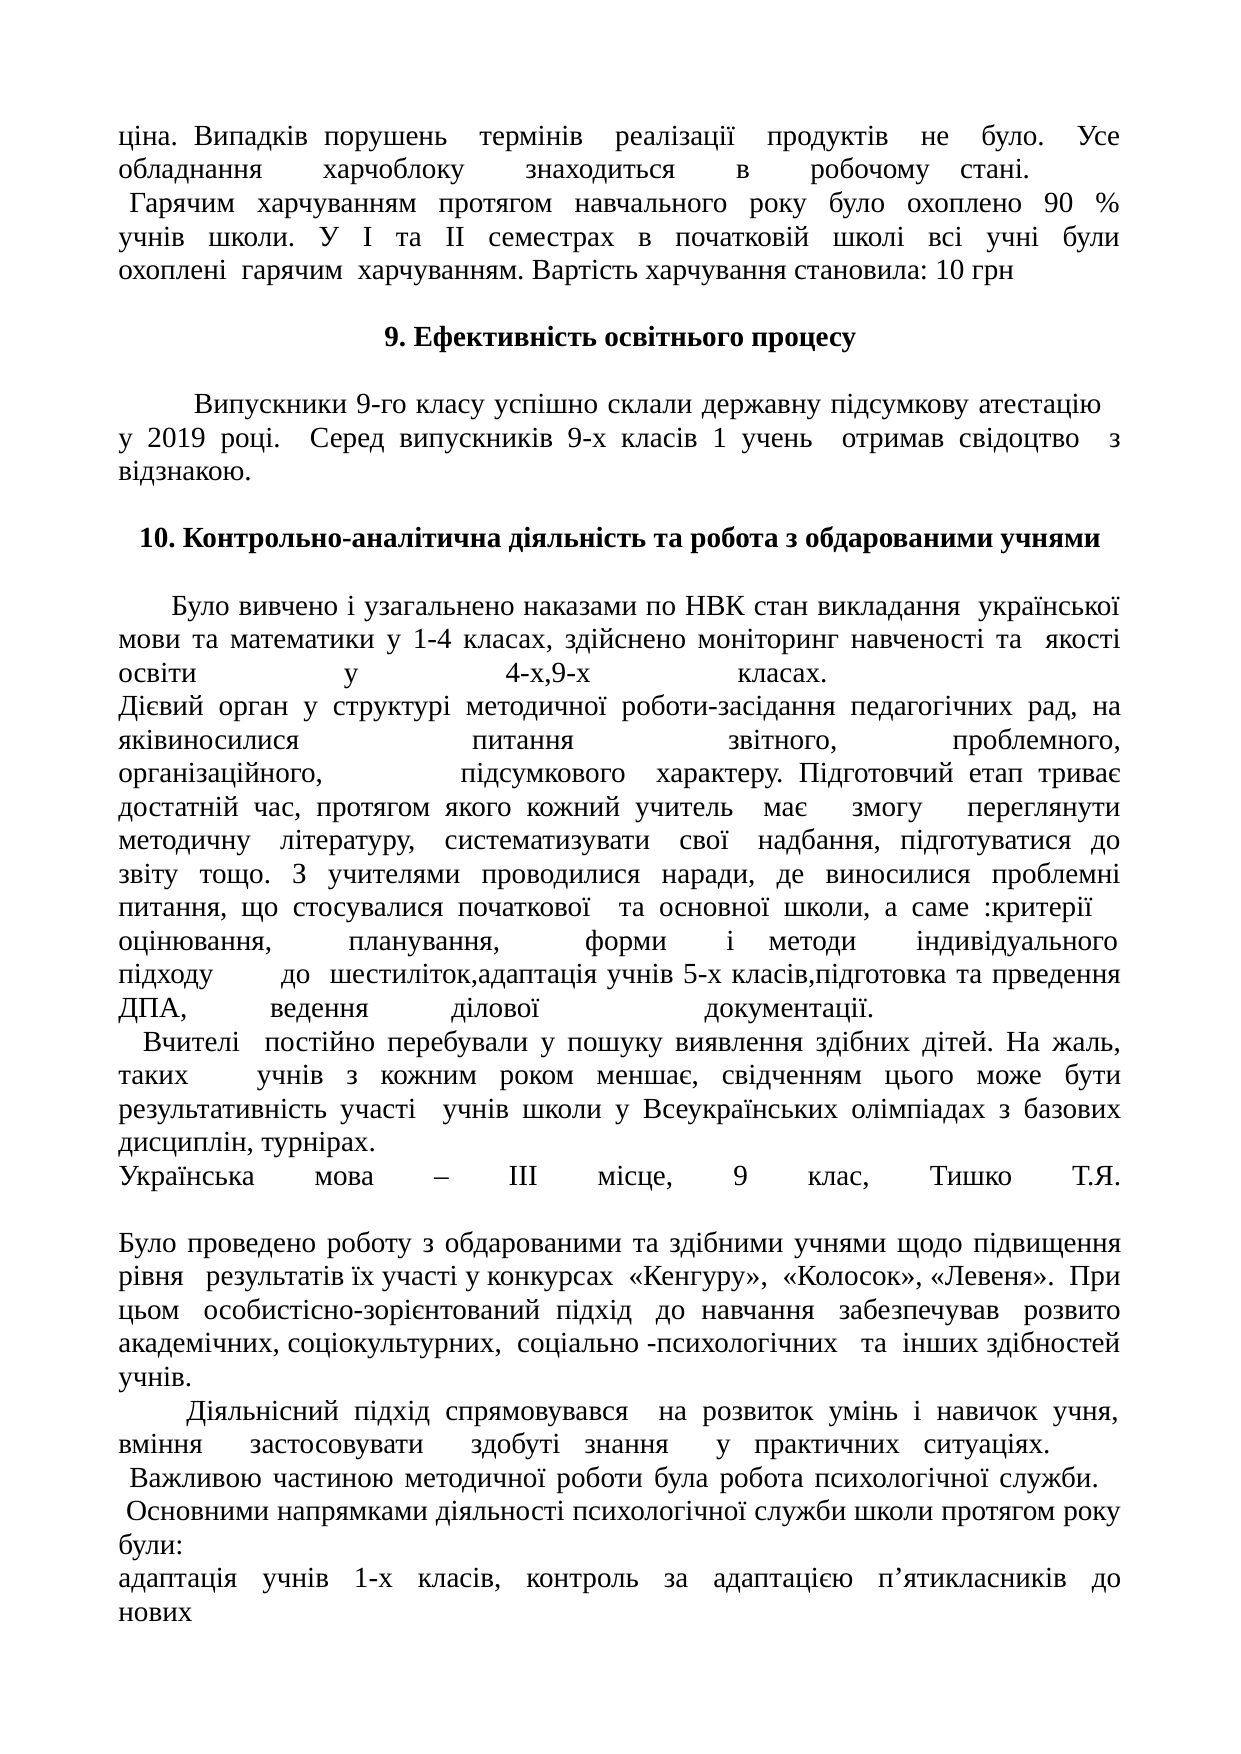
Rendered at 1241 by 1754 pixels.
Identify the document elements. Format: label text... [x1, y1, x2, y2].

text адаптація учнів 1-х класів, контроль за адаптацією п’ятикласників до нових [118, 1560, 1122, 1627]
text Було проведено роботу з обдарованими та здібними учнями щодо підвищення рівня результатів їх участі у конкурсах «Кенгуру», «Колосок», «Левеня». При цьом особистісно-зорієнтований підхід до навчання забезпечував розвито академічних, соціокультурних, соціально -психологічних та інших здібностей учнів. [118, 1225, 1122, 1393]
text 10. Контрольно-аналітична діяльність та робота з обдарованими учнями [118, 521, 1122, 588]
text 9. Ефективність освітнього процесу [118, 319, 1122, 386]
text Було вивчено і узагальнено наказами по НВК стан викладання української мови та математики у 1-4 класах, здійснено моніторинг навченості та якості освіти у 4-х,9-х класах. Дієвий орган у структурі методичної роботи-засідання педагогічних рад, на яківиносилися питання звітного, проблемного, організаційного, підсумкового характеру. Підготовчий етап триває достатній час, протягом якого кожний учитель має змогу переглянути методичну літературу, систематизувати свої надбання, підготуватися до звіту тощо. З учителями проводилися наради, де виносилися проблемні питання, що стосувалися початкової та основної школи, а саме :критерії оцінювання, планування, форми і методи індивідуального підходу до шестиліток,адаптація учнів 5-х класів,підготовка та прведення ДПА, ведення ділової документації. Вчителі постійно перебували у пошуку виявлення здібних дітей. На жаль, таких учнів з кожним роком меншає, свідченням цього може бути результативність участі учнів школи у Всеукраїнських олімпіадах з базових дисциплін, турнірах. [118, 588, 1122, 1158]
text Українська мова – ІІІ місце, 9 клас, Тишко Т.Я. [118, 1158, 1122, 1225]
text Випускники 9-го класу успішно склали державну підсумкову атестацію у 2019 році. Серед випускників 9-х класів 1 учень отримав свідоцтво з відзнакою. [118, 386, 1122, 521]
text Діяльнісний підхід спрямовувався на розвиток умінь і навичок учня, вміння застосовувати здобуті знання у практичних ситуаціях. Важливою частиною методичної роботи була робота психологічної служби. Основними напрямками діяльності психологічної служби школи протягом року були: [118, 1393, 1122, 1560]
text ціна. Випадків порушень термінів реалізації продуктів не було. Усе обладнання харчоблоку знаходиться в робочому стані. Гарячим харчуванням протягом навчального року було охоплено 90 % учнів школи. У І та ІІ семестрах в початковій школі всі учні були охоплені гарячим харчуванням. Вартість харчування становила: 10 грн [118, 118, 1122, 286]
